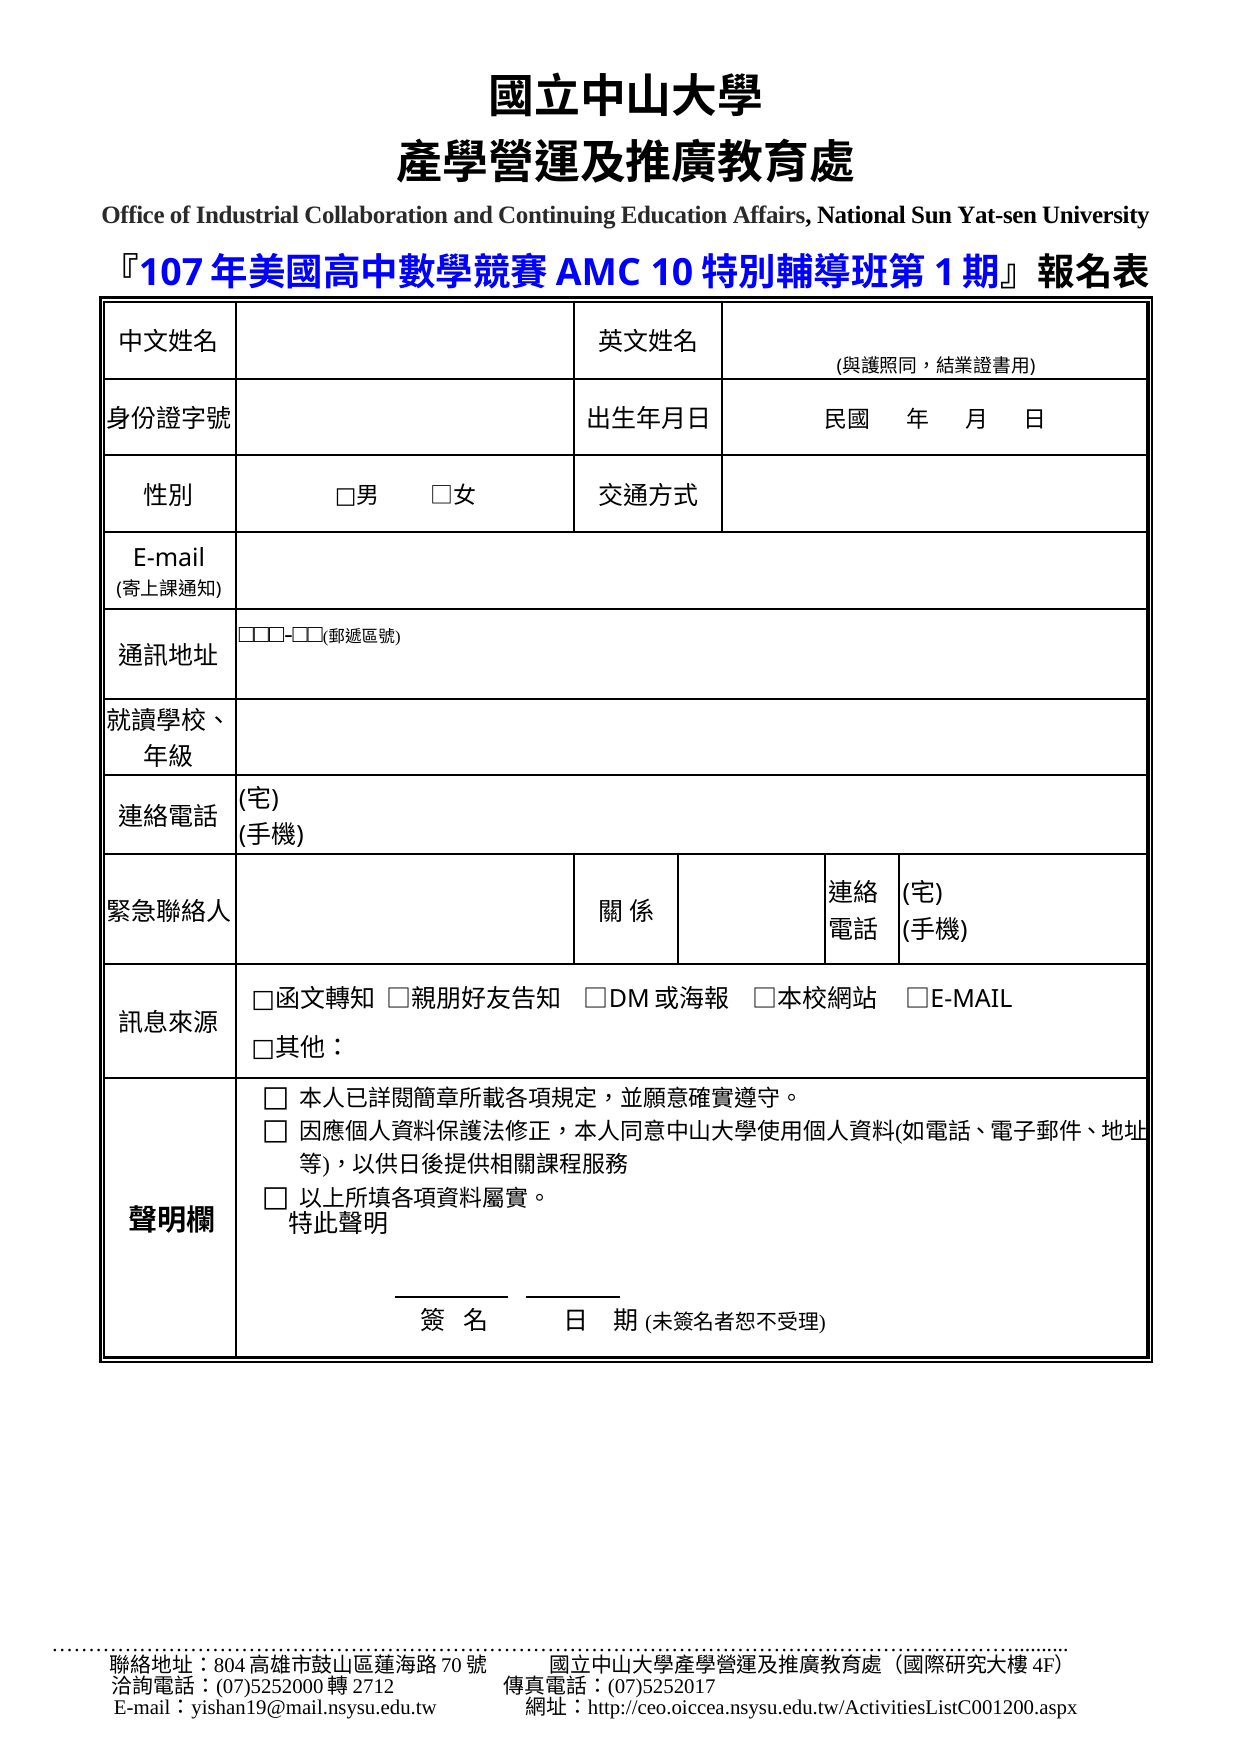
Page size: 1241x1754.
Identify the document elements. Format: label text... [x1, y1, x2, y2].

table_cell 聲明欄 [105, 1079, 235, 1356]
table_cell [237, 700, 1146, 774]
table_cell 關 係 [575, 855, 677, 963]
table_header [237, 303, 573, 378]
table_cell 交通方式 [575, 456, 721, 531]
table_cell 性別 [105, 456, 235, 531]
text 國立中山大學 [89, 59, 1162, 125]
text 『107年美國高中數學競賽AMC 10特別輔導班第1期』報名表 [89, 242, 1162, 296]
table_cell □男 □女 [237, 456, 573, 531]
table_cell [723, 456, 1146, 531]
table_cell 本人已詳閱簡章所載各項規定，並願意確實遵守。 因應個人資料保護法修正，本人同意中山大學使用個人資料(如電話、電子郵件、地址等)，以供日後提供相關課程服務 以上所填各項資料屬實。 特此聲明 簽 名 日 期 (未簽名者恕不受理) [237, 1079, 1146, 1356]
text Office of Industrial Collaboration and Continuing Education Affairs, National Sun Yat-sen University [89, 192, 1162, 229]
table_cell 通訊地址 [105, 610, 235, 698]
text 產學營運及推廣教育處 [89, 125, 1162, 192]
table_cell [679, 855, 824, 963]
table_header 中文姓名 [105, 303, 235, 378]
table_cell 就讀學校、年級 [105, 700, 235, 774]
table_cell 出生年月日 [575, 380, 721, 454]
table_cell (宅) (手機) [237, 776, 1146, 853]
table_cell 緊急聯絡人 [105, 855, 235, 963]
table_cell [237, 855, 573, 963]
table_cell □□□-□□(郵遞區號) [237, 610, 1146, 698]
table_cell 連絡電話 [826, 855, 898, 963]
table_cell 身份證字號 [105, 380, 235, 454]
table_cell [237, 380, 573, 454]
table_header 英文姓名 [575, 303, 721, 378]
table_cell (宅) (手機) [900, 855, 1146, 963]
table_cell E-mail (寄上課通知) [105, 533, 235, 608]
table_cell [237, 533, 1146, 608]
table_cell 訊息來源 [105, 965, 235, 1077]
table_cell 民國 年 月 日 [723, 380, 1146, 454]
table_header (與護照同，結業證書用) [723, 303, 1146, 378]
table_cell □函文轉知 □親朋好友告知 □DM或海報 □本校網站 □E-MAIL □其他： [237, 965, 1146, 1077]
table_cell 連絡電話 [105, 776, 235, 853]
